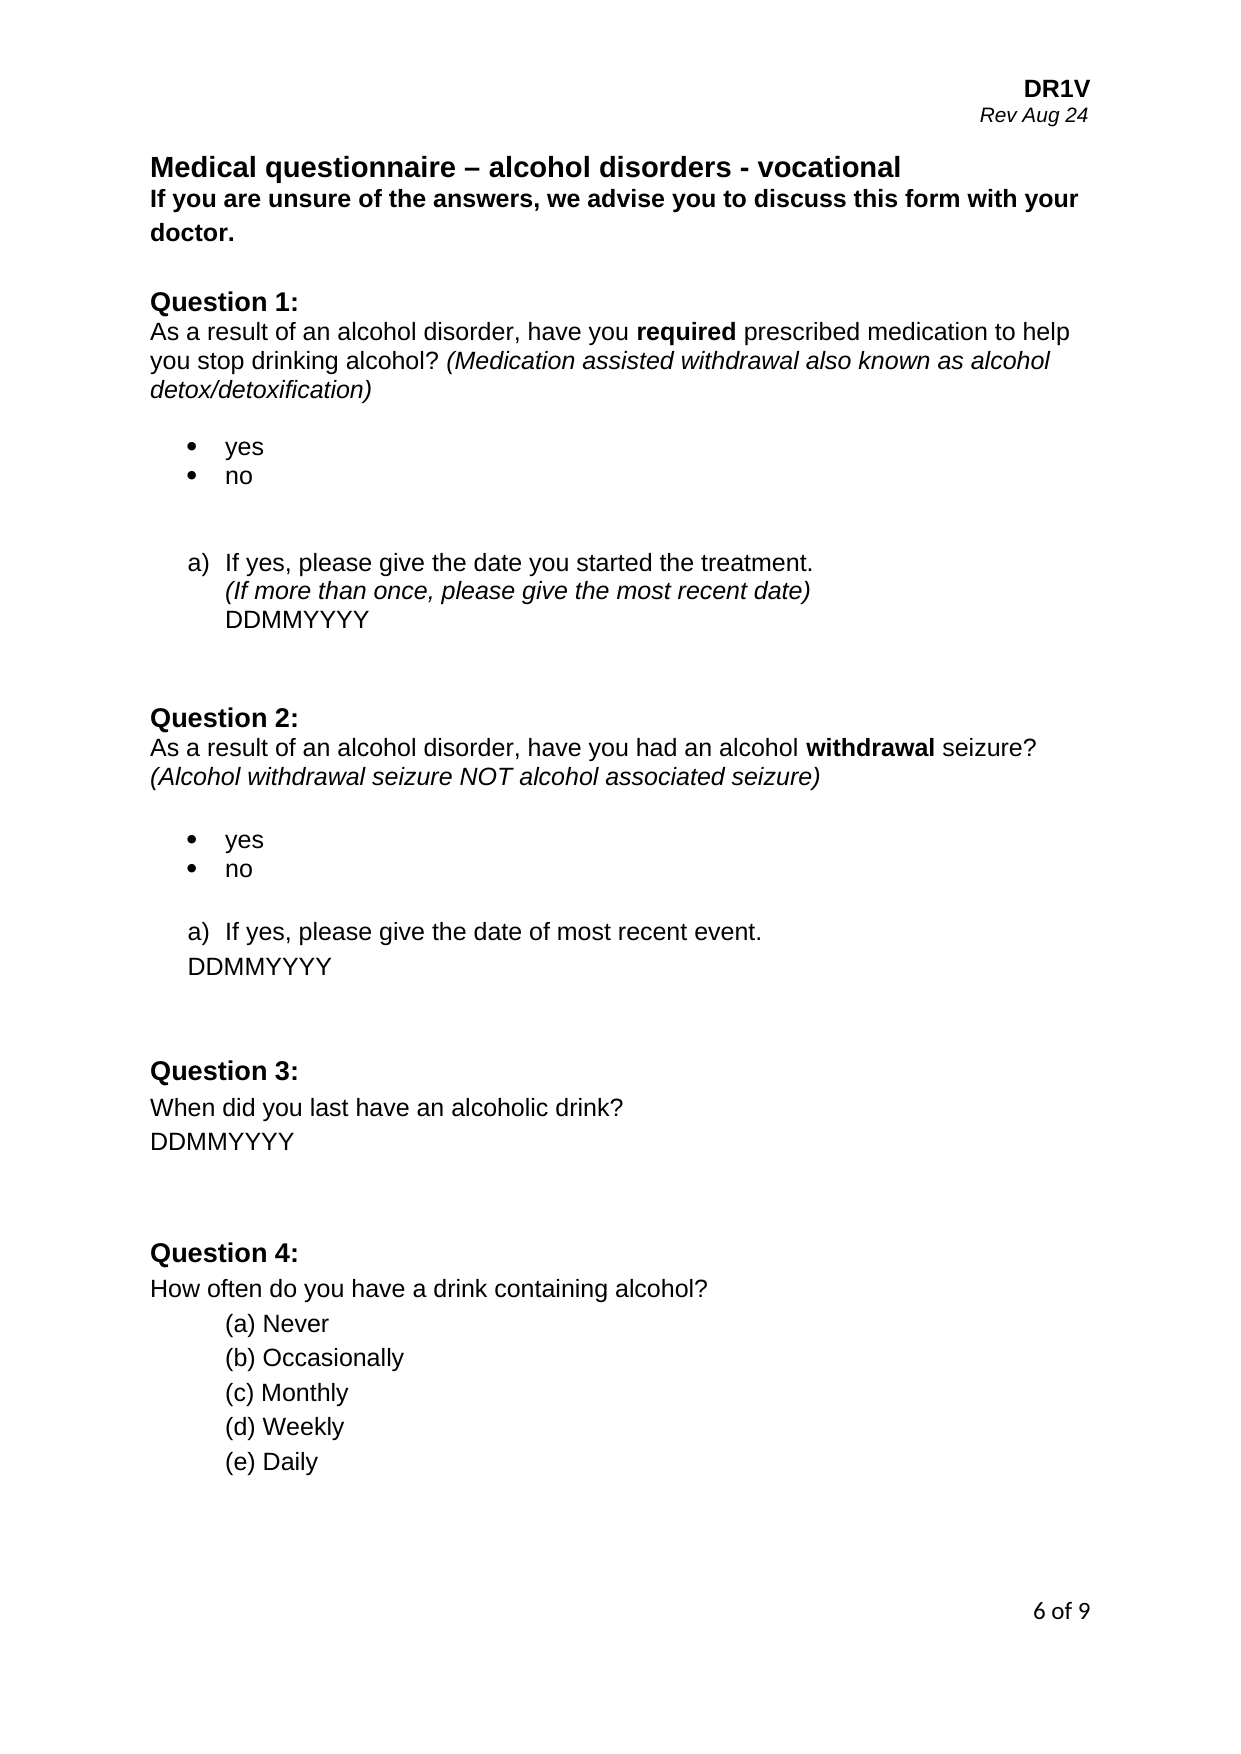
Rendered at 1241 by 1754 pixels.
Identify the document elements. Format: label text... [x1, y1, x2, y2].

text (c) Monthly [187, 1378, 1090, 1406]
text How often do you have a drink containing alcohol? [150, 1274, 1090, 1303]
text (If more than once, please give the most recent date) [150, 576, 1090, 605]
text Question 4: [150, 1237, 1090, 1268]
text Question 2: [150, 702, 1090, 733]
list yes [187, 432, 1090, 461]
list If yes, please give the date you started the treatment. [187, 547, 1090, 576]
text DDMMYYYY [225, 605, 1090, 634]
text (d) Weekly [187, 1412, 1090, 1441]
text When did you last have an alcoholic drink? [150, 1093, 1090, 1122]
text If you are unsure of the answers, we advise you to discuss this form with your doctor. [150, 183, 1090, 247]
text (Alcohol withdrawal seizure NOT alcohol associated seizure) [150, 762, 1090, 791]
text (b) Occasionally [187, 1343, 1090, 1372]
list no [187, 854, 1090, 883]
text Medical questionnaire – alcohol disorders - vocational [150, 150, 1090, 183]
list yes [187, 825, 1090, 854]
text DDMMYYYY [150, 952, 1090, 981]
text As a result of an alcohol disorder, have you required prescribed medication to help you stop drinking alcohol? (Medication assisted withdrawal also known as alcohol detox/detoxification) [150, 317, 1090, 403]
list no [187, 461, 1090, 490]
list If yes, please give the date of most recent event. [187, 917, 1090, 946]
text Question 1: [150, 286, 1090, 317]
text Question 3: [150, 1055, 1090, 1087]
list Never [225, 1309, 1090, 1337]
text As a result of an alcohol disorder, have you had an alcohol withdrawal seizure? [150, 733, 1090, 762]
text (e) Daily [187, 1447, 1090, 1475]
text DDMMYYYY [150, 1127, 1090, 1156]
